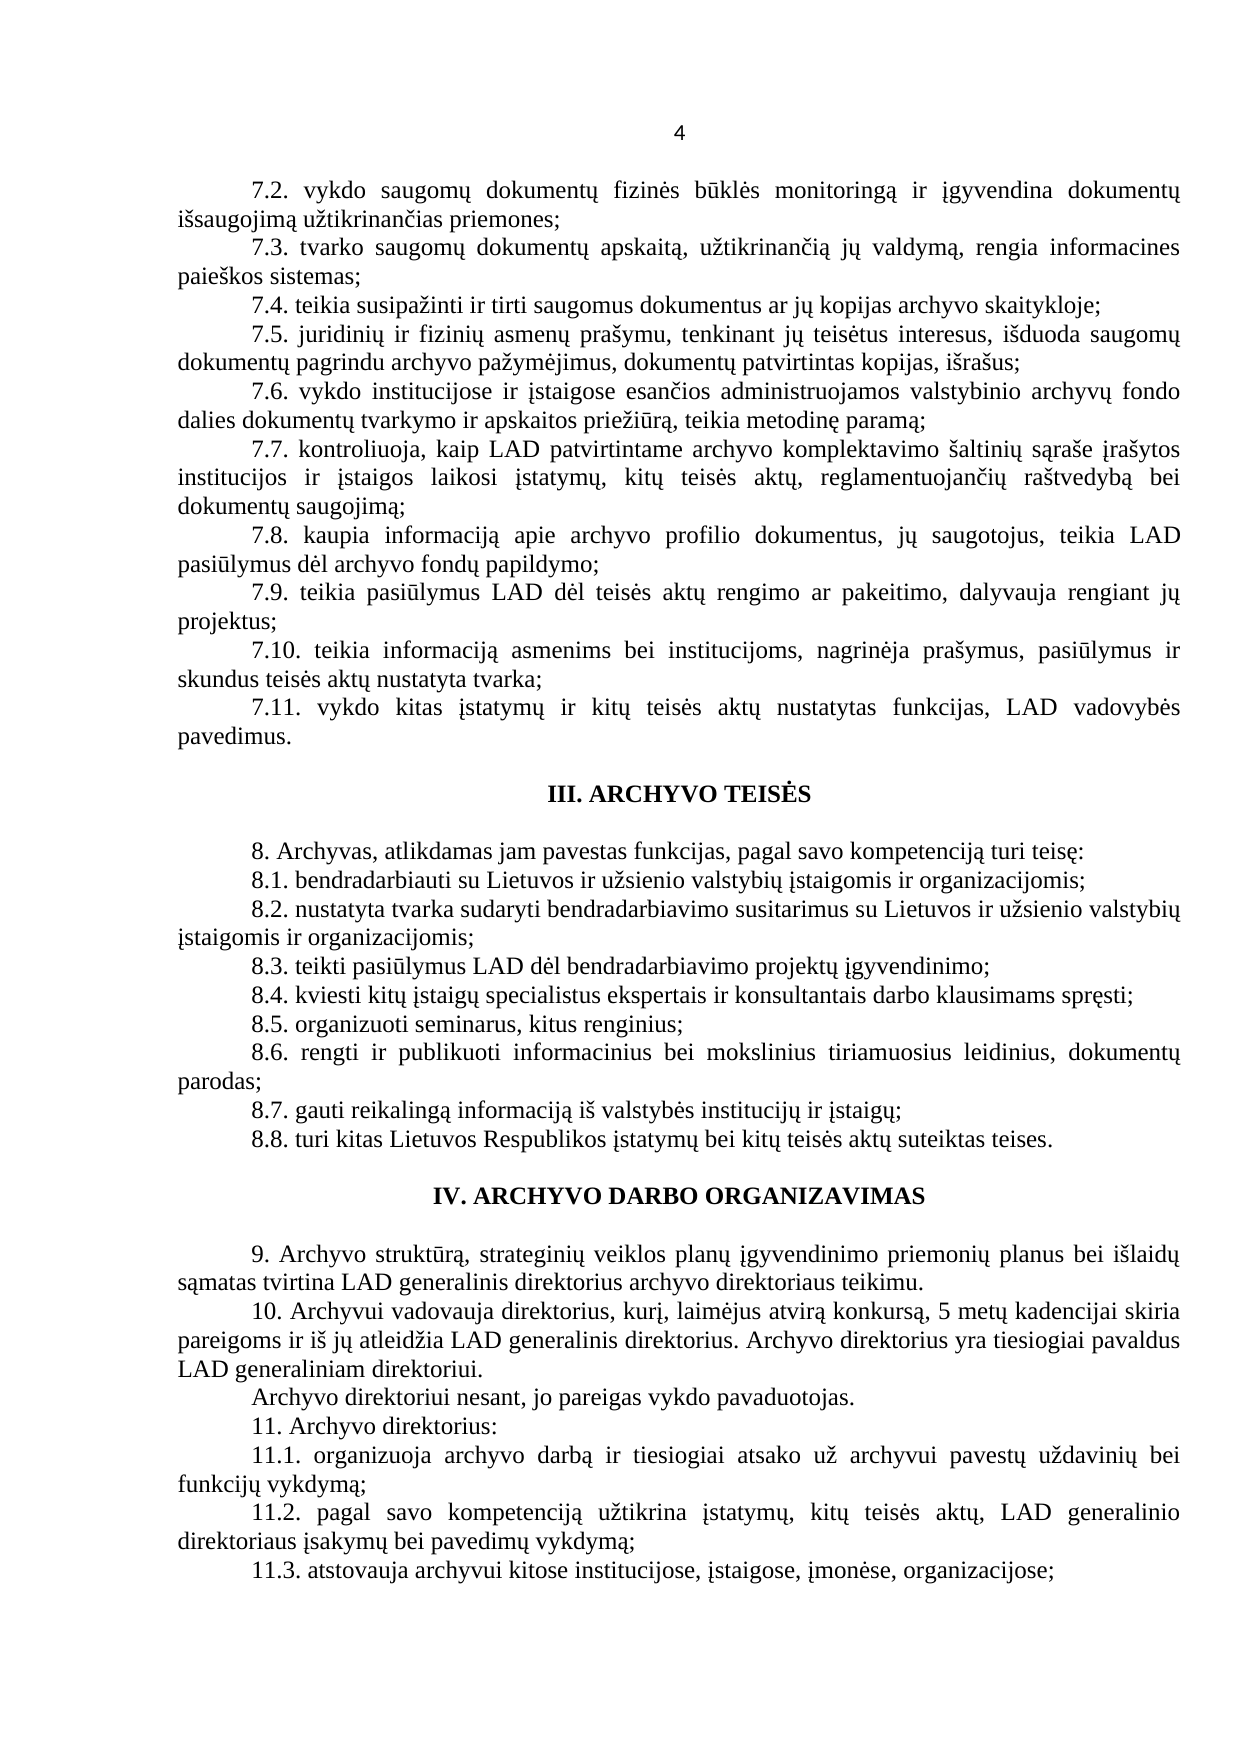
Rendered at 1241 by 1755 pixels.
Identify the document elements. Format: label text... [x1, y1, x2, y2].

text 8.4. kviesti kitų įstaigų specialistus ekspertais ir konsultantais darbo klausimams spręsti; [177, 980, 1181, 1009]
text 11. Archyvo direktorius: [177, 1411, 1181, 1440]
text 7.2. vykdo saugomų dokumentų fizinės būklės monitoringą ir įgyvendina dokumentų išsaugojimą užtikrinančias priemones; [177, 175, 1181, 232]
text IV. ARCHYVO DARBO ORGANIZAVIMAS [177, 1181, 1181, 1210]
text 7.9. teikia pasiūlymus LAD dėl teisės aktų rengimo ar pakeitimo, dalyvauja rengiant jų projektus; [177, 577, 1181, 635]
text 8.7. gauti reikalingą informaciją iš valstybės institucijų ir įstaigų; [177, 1095, 1181, 1124]
text 7.5. juridinių ir fizinių asmenų prašymu, tenkinant jų teisėtus interesus, išduoda saugomų dokumentų pagrindu archyvo pažymėjimus, dokumentų patvirtintas kopijas, išrašus; [177, 319, 1181, 376]
text 7.8. kaupia informaciją apie archyvo profilio dokumentus, jų saugotojus, teikia LAD pasiūlymus dėl archyvo fondų papildymo; [177, 520, 1181, 577]
text 11.2. pagal savo kompetenciją užtikrina įstatymų, kitų teisės aktų, LAD generalinio direktoriaus įsakymų bei pavedimų vykdymą; [177, 1497, 1181, 1555]
text Archyvo direktoriui nesant, jo pareigas vykdo pavaduotojas. [177, 1382, 1181, 1411]
text 8.8. turi kitas Lietuvos Respublikos įstatymų bei kitų teisės aktų suteiktas teises. [177, 1124, 1181, 1152]
text 7.7. kontroliuoja, kaip LAD patvirtintame archyvo komplektavimo šaltinių sąraše įrašytos institucijos ir įstaigos laikosi įstatymų, kitų teisės aktų, reglamentuojančių raštvedybą bei dokumentų saugojimą; [177, 434, 1181, 520]
text 9. Archyvo struktūrą, strateginių veiklos planų įgyvendinimo priemonių planus bei išlaidų sąmatas tvirtina LAD generalinis direktorius archyvo direktoriaus teikimu. [177, 1239, 1181, 1296]
text 8.6. rengti ir publikuoti informacinius bei mokslinius tiriamuosius leidinius, dokumentų parodas; [177, 1037, 1181, 1095]
text 8.3. teikti pasiūlymus LAD dėl bendradarbiavimo projektų įgyvendinimo; [177, 951, 1181, 980]
text 8.2. nustatyta tvarka sudaryti bendradarbiavimo susitarimus su Lietuvos ir užsienio valstybių įstaigomis ir organizacijomis; [177, 894, 1181, 951]
text III. ARCHYVO TEISĖS [177, 779, 1181, 807]
text 7.11. vykdo kitas įstatymų ir kitų teisės aktų nustatytas funkcijas, LAD vadovybės pavedimus. [177, 692, 1181, 750]
text 8.5. organizuoti seminarus, kitus renginius; [177, 1009, 1181, 1037]
text 7.6. vykdo institucijose ir įstaigose esančios administruojamos valstybinio archyvų fondo dalies dokumentų tvarkymo ir apskaitos priežiūrą, teikia metodinę paramą; [177, 376, 1181, 434]
text 7.3. tvarko saugomų dokumentų apskaitą, užtikrinančią jų valdymą, rengia informacines paieškos sistemas; [177, 232, 1181, 290]
text 8.1. bendradarbiauti su Lietuvos ir užsienio valstybių įstaigomis ir organizacijomis; [177, 865, 1181, 894]
text 10. Archyvui vadovauja direktorius, kurį, laimėjus atvirą konkursą, 5 metų kadencijai skiria pareigoms ir iš jų atleidžia LAD generalinis direktorius. Archyvo direktorius yra tiesiogiai pavaldus LAD generaliniam direktoriui. [177, 1296, 1181, 1382]
text 7.4. teikia susipažinti ir tirti saugomus dokumentus ar jų kopijas archyvo skaitykloje; [177, 290, 1181, 319]
text 11.3. atstovauja archyvui kitose institucijose, įstaigose, įmonėse, organizacijose; [177, 1555, 1181, 1584]
text 8. Archyvas, atlikdamas jam pavestas funkcijas, pagal savo kompetenciją turi teisę: [177, 836, 1181, 865]
text 11.1. organizuoja archyvo darbą ir tiesiogiai atsako už archyvui pavestų uždavinių bei funkcijų vykdymą; [177, 1440, 1181, 1497]
text 7.10. teikia informaciją asmenims bei institucijoms, nagrinėja prašymus, pasiūlymus ir skundus teisės aktų nustatyta tvarka; [177, 635, 1181, 692]
